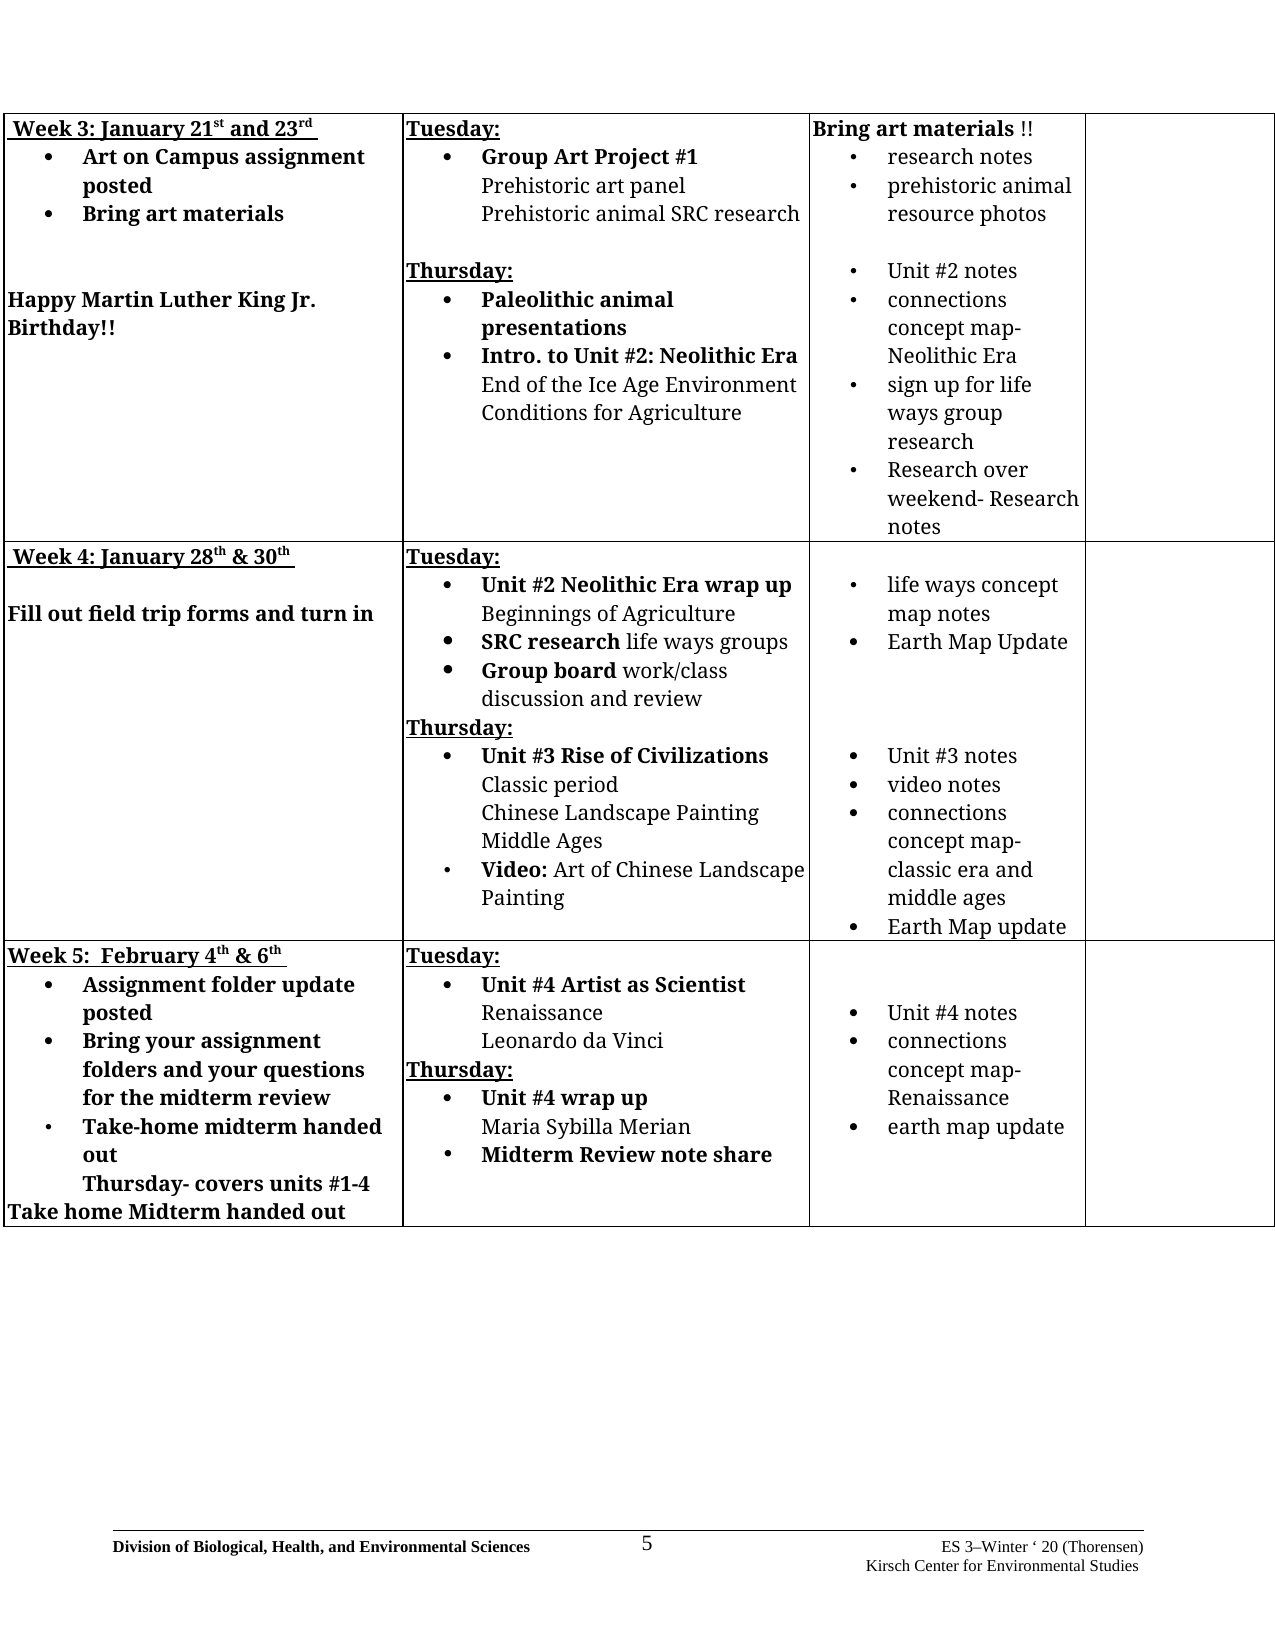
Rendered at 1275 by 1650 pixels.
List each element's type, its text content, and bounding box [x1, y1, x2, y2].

table_cell life ways concept map notes Earth Map Update Unit #3 notes video notes connections concept map- classic era and middle ages Earth Map update [810, 542, 1085, 940]
table_cell Week 3: January 21st and 23rd Art on Campus assignment posted Bring art materials Happy Martin Luther King Jr. Birthday!! [5, 114, 402, 541]
table_cell [1086, 542, 1274, 940]
table_cell [1086, 114, 1274, 541]
table_cell Bring art materials !! research notes prehistoric animal resource photos Unit #2 notes connections concept map- Neolithic Era sign up for life ways group research Research over weekend- Research notes [810, 114, 1085, 541]
table_cell Tuesday: Unit #4 Artist as Scientist Renaissance Leonardo da Vinci Thursday: Unit #4 wrap up Maria Sybilla Merian Midterm Review note share [404, 941, 809, 1226]
table_cell [1086, 941, 1274, 1226]
table_cell Tuesday: Unit #2 Neolithic Era wrap up Beginnings of Agriculture SRC research life ways groups Group board work/class discussion and review Thursday: Unit #3 Rise of Civilizations Classic period Chinese Landscape Painting Middle Ages Video: Art of Chinese Landscape Painting [404, 542, 809, 940]
table_cell Tuesday: Group Art Project #1 Prehistoric art panel Prehistoric animal SRC research Thursday: Paleolithic animal presentations Intro. to Unit #2: Neolithic Era End of the Ice Age Environment Conditions for Agriculture [404, 114, 809, 541]
table_cell Unit #4 notes connections concept map- Renaissance earth map update [810, 941, 1085, 1226]
table_cell Week 5: February 4th & 6th Assignment folder update posted Bring your assignment folders and your questions for the midterm review Take-home midterm handed out Thursday- covers units #1-4 Take home Midterm handed out [5, 941, 402, 1226]
table_cell Week 4: January 28th & 30th Fill out field trip forms and turn in [5, 542, 402, 940]
